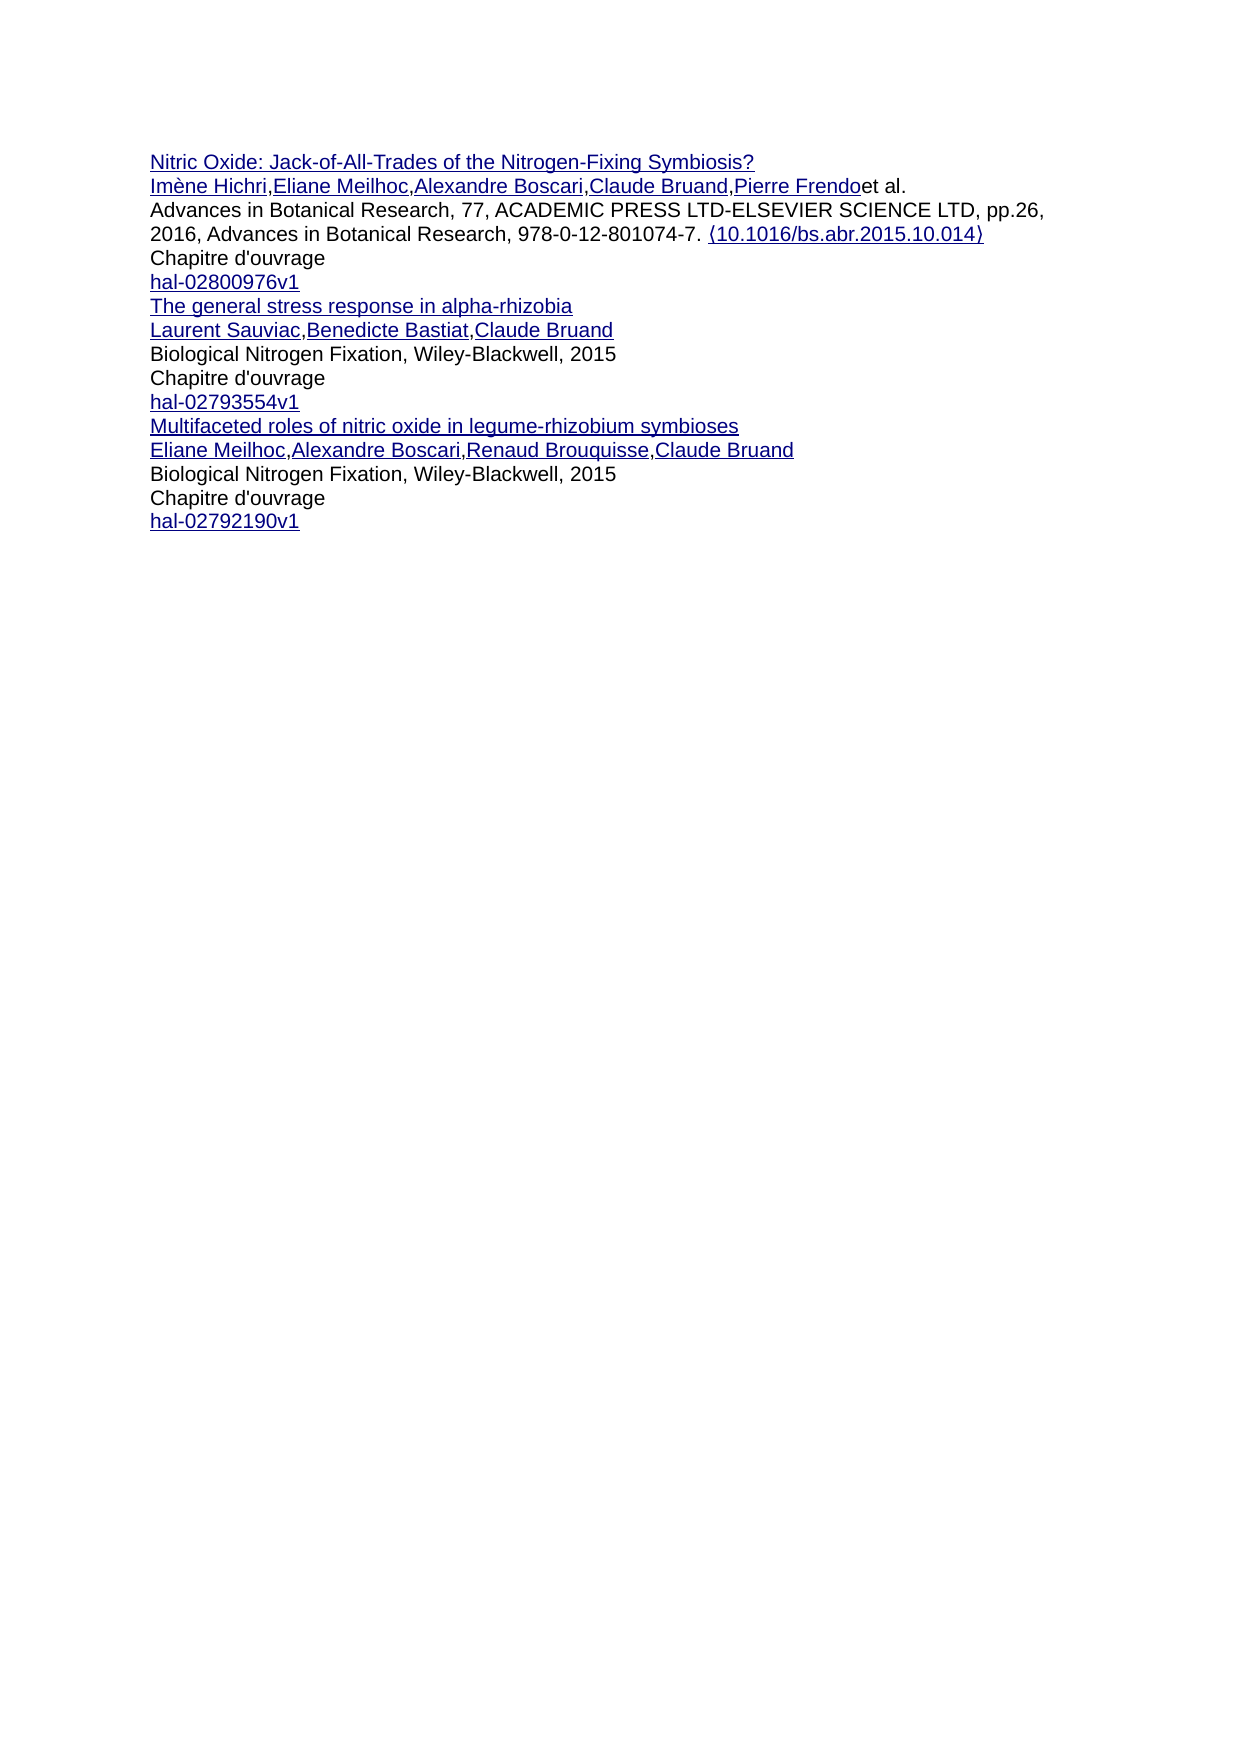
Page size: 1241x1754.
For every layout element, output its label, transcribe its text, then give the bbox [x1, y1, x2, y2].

table_cell Multifaceted roles of nitric oxide in legume-rhizobium symbioses Eliane Meilhoc,Alexandre Boscari,Renaud Brouquisse,Claude Bruand Biological Nitrogen Fixation, Wiley-Blackwell, 2015 Chapitre d'ouvrage hal-02792190v1 [150, 414, 1090, 533]
table_cell The general stress response in alpha-rhizobia Laurent Sauviac,Benedicte Bastiat,Claude Bruand Biological Nitrogen Fixation, Wiley-Blackwell, 2015 Chapitre d'ouvrage hal-02793554v1 [150, 294, 1090, 413]
table_cell Nitric Oxide: Jack-of-All-Trades of the Nitrogen-Fixing Symbiosis? Imène Hichri,Eliane Meilhoc,Alexandre Boscari,Claude Bruand,Pierre Frendoet al. Advances in Botanical Research, 77, ACADEMIC PRESS LTD-ELSEVIER SCIENCE LTD, pp.26, 2016, Advances in Botanical Research, 978-0-12-801074-7. ⟨10.1016/bs.abr.2015.10.014⟩ Chapitre d'ouvrage hal-02800976v1 [150, 150, 1090, 294]
